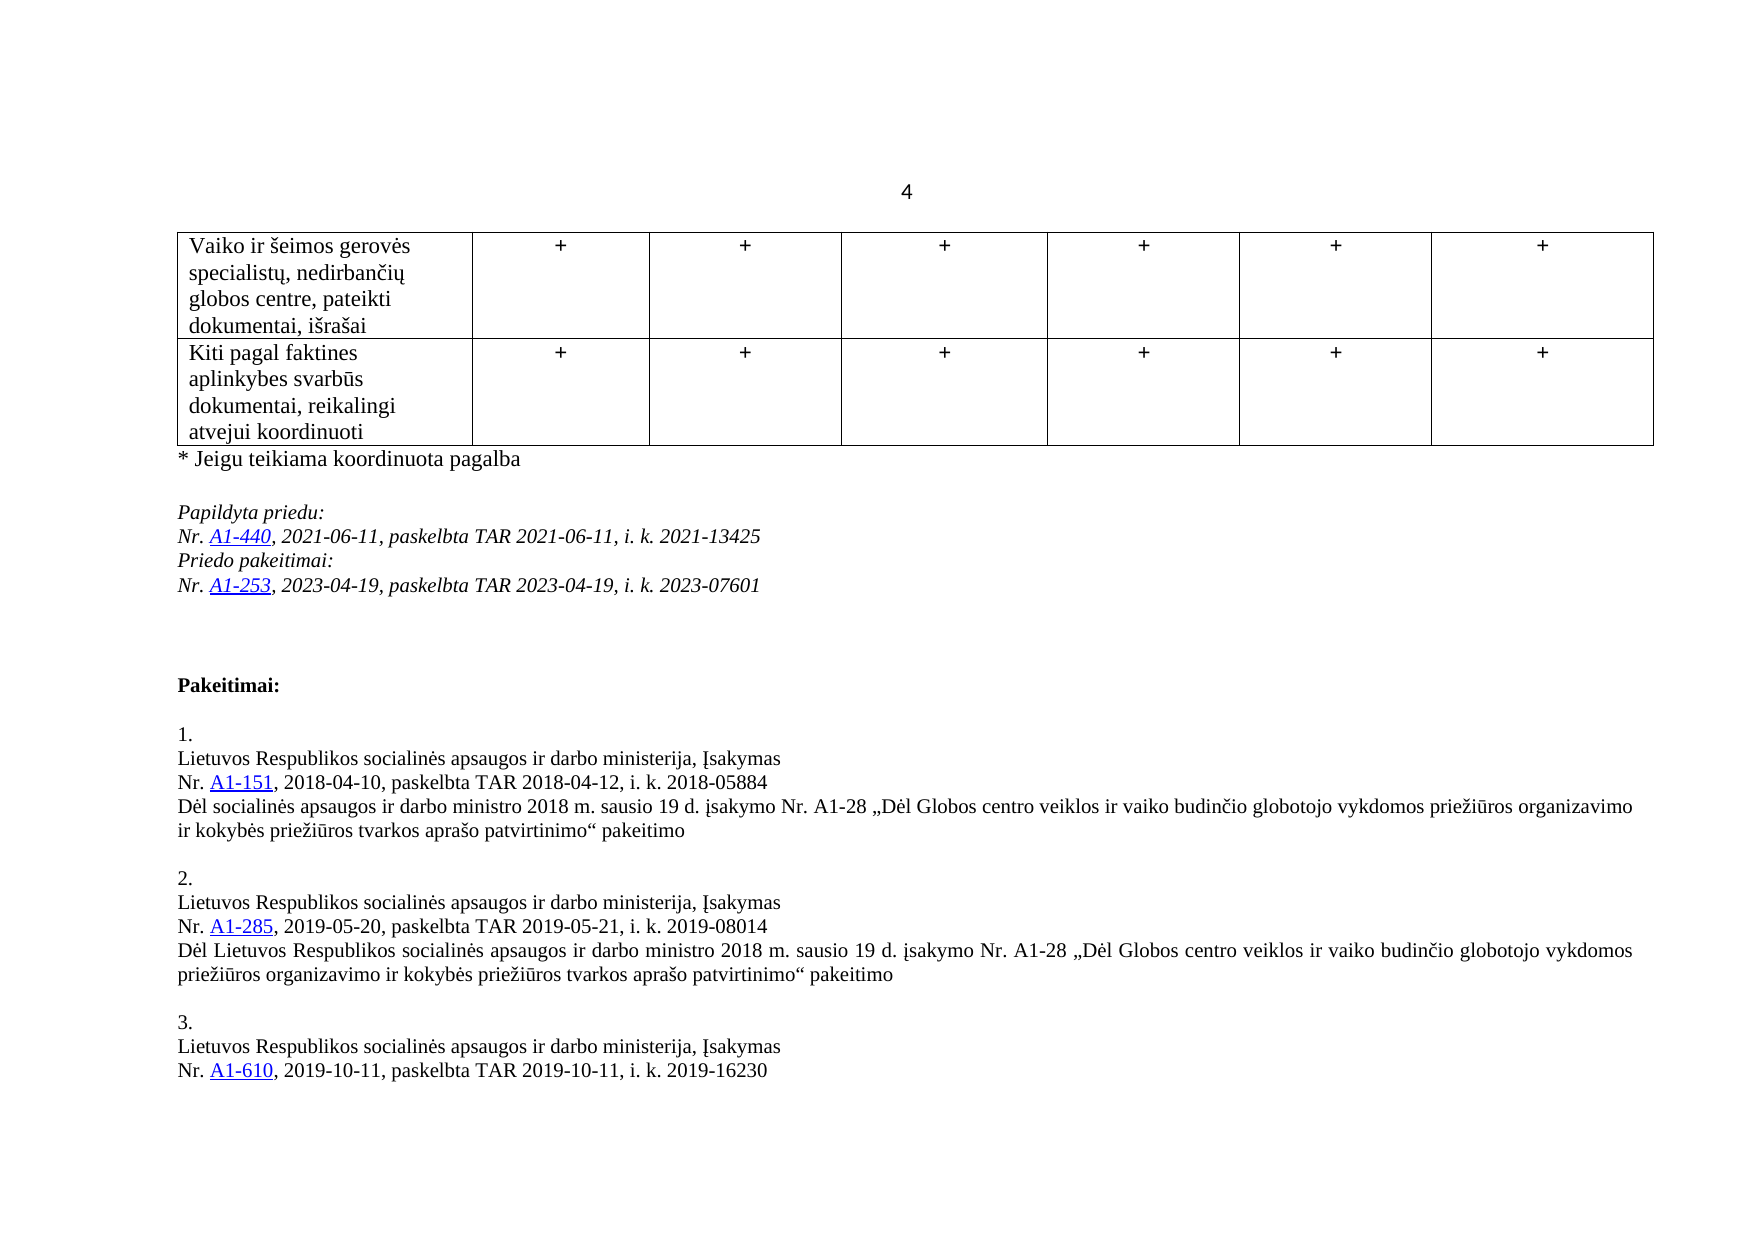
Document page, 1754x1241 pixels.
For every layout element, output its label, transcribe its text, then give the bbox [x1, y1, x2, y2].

text Pakeitimai: [177, 673, 1636, 697]
text Nr. A1-253, 2023-04-19, paskelbta TAR 2023-04-19, i. k. 2023-07601 [177, 572, 1636, 597]
table_cell + [1048, 339, 1239, 444]
text Nr. A1-440, 2021-06-11, paskelbta TAR 2021-06-11, i. k. 2021-13425 [177, 524, 1636, 548]
text Priedo pakeitimai: [177, 548, 1636, 572]
text Dėl socialinės apsaugos ir darbo ministro 2018 m. sausio 19 d. įsakymo Nr. A1-28 „Dėl Globos centro veiklos ir vaiko budinčio globotojo vykdomos priežiūros organizavimo ir kokybės priežiūros tvarkos aprašo patvirtinimo“ pakeitimo [177, 794, 1636, 842]
table_cell + [473, 339, 649, 444]
text Lietuvos Respublikos socialinės apsaugos ir darbo ministerija, Įsakymas [177, 746, 1636, 770]
table_cell + [842, 339, 1047, 444]
table_cell + [1048, 233, 1239, 338]
text Nr. A1-285, 2019-05-20, paskelbta TAR 2019-05-21, i. k. 2019-08014 [177, 914, 1636, 938]
table_cell + [650, 233, 841, 338]
text * Jeigu teikiama koordinuota pagalba [177, 446, 1636, 472]
table_cell Vaiko ir šeimos gerovės specialistų, nedirbančių globos centre, pateikti dokumentai, išrašai [178, 233, 472, 338]
table_cell + [1432, 233, 1653, 338]
text Nr. A1-151, 2018-04-10, paskelbta TAR 2018-04-12, i. k. 2018-05884 [177, 770, 1636, 794]
table_cell + [650, 339, 841, 444]
text Nr. A1-610, 2019-10-11, paskelbta TAR 2019-10-11, i. k. 2019-16230 [177, 1058, 1636, 1082]
text 3. [177, 1010, 1636, 1034]
table_cell Kiti pagal faktines aplinkybes svarbūs dokumentai, reikalingi atvejui koordinuoti [178, 339, 472, 444]
table_cell + [473, 233, 649, 338]
text 2. [177, 866, 1636, 890]
table_cell + [1240, 339, 1431, 444]
table_cell + [1432, 339, 1653, 444]
text Lietuvos Respublikos socialinės apsaugos ir darbo ministerija, Įsakymas [177, 1034, 1636, 1058]
text Dėl Lietuvos Respublikos socialinės apsaugos ir darbo ministro 2018 m. sausio 19 d. įsakymo Nr. A1-28 „Dėl Globos centro veiklos ir vaiko budinčio globotojo vykdomos priežiūros organizavimo ir kokybės priežiūros tvarkos aprašo patvirtinimo“ pakeitimo [177, 938, 1636, 986]
table_cell + [842, 233, 1047, 338]
text 1. [177, 722, 1636, 746]
text Lietuvos Respublikos socialinės apsaugos ir darbo ministerija, Įsakymas [177, 890, 1636, 914]
text Papildyta priedu: [177, 500, 1636, 524]
table_cell + [1240, 233, 1431, 338]
